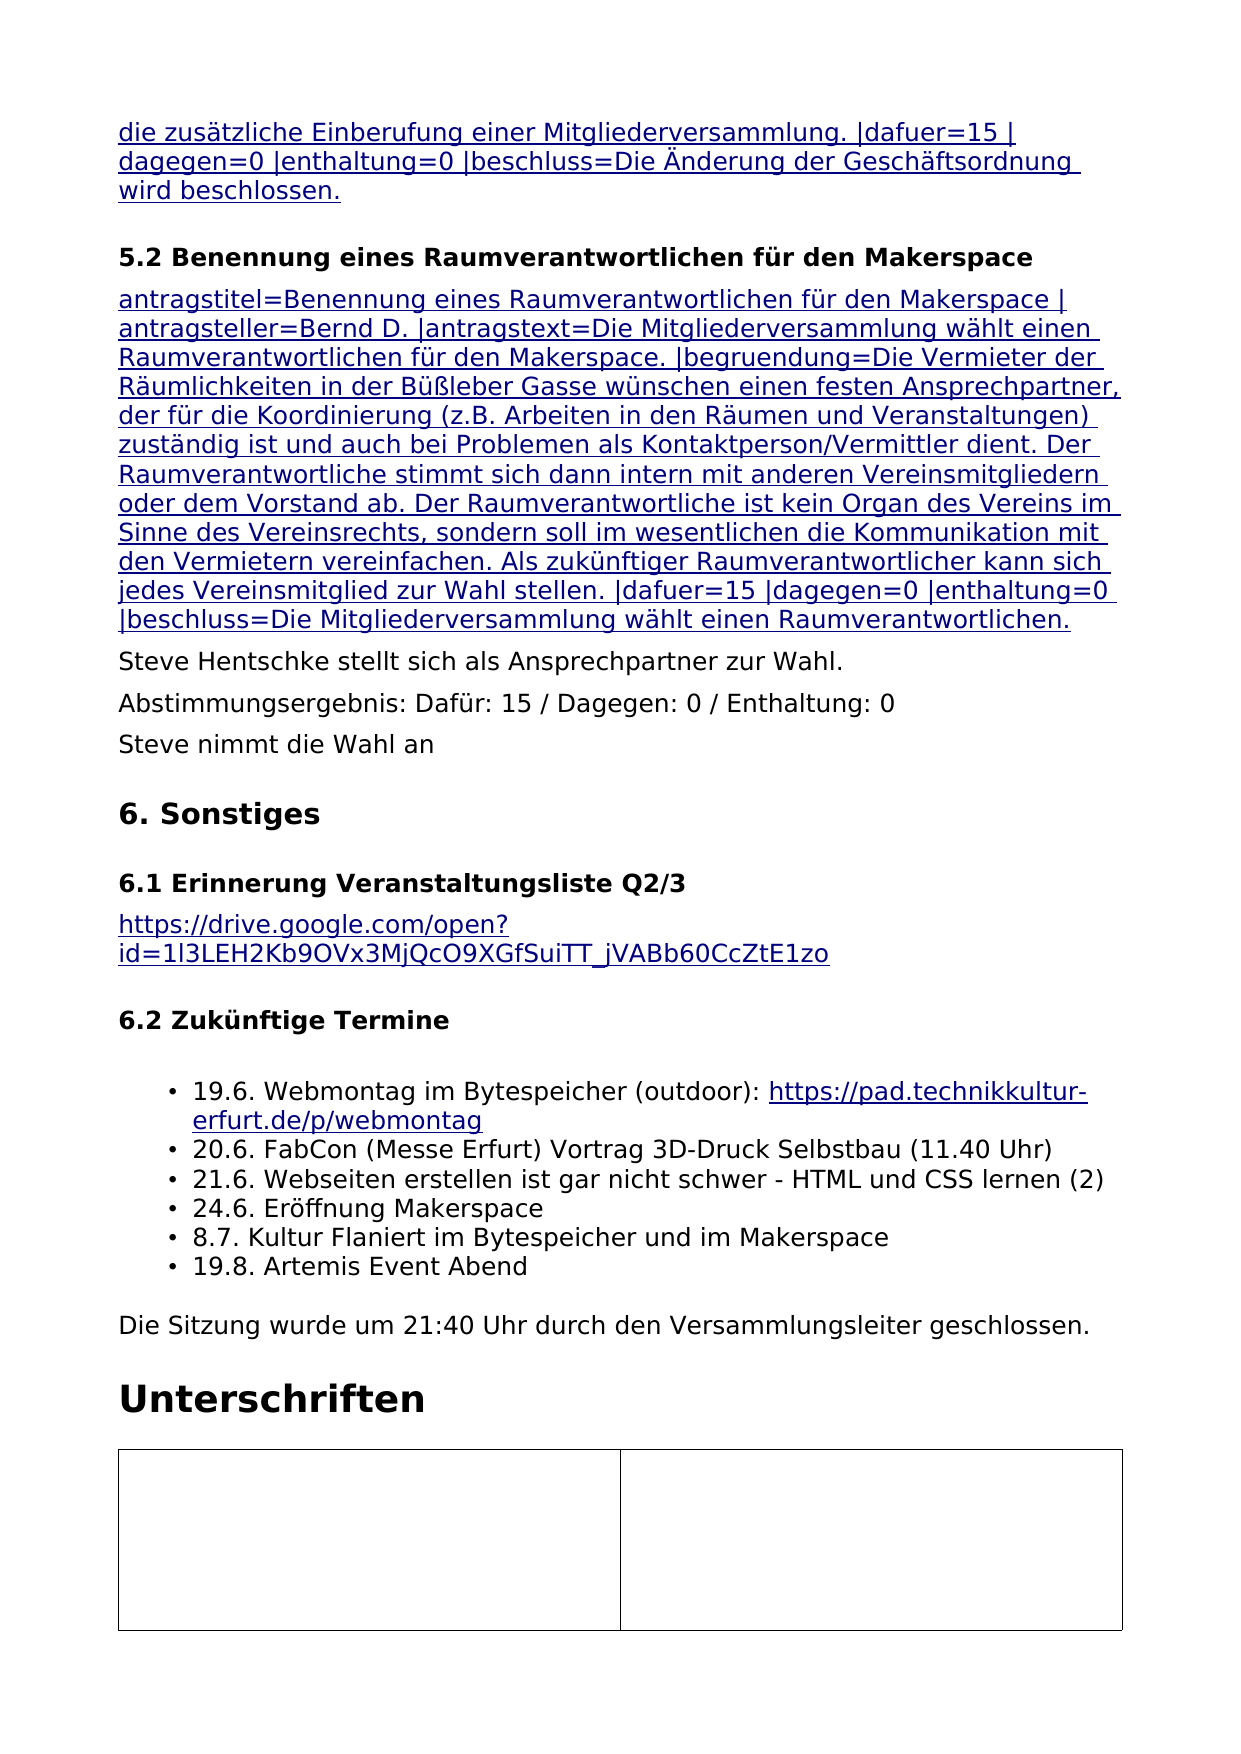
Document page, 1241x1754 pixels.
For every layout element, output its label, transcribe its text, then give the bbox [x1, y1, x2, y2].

list 20.6. FabCon (Messe Erfurt) Vortrag 3D-Druck Selbstbau (11.40 Uhr) [177, 1136, 1122, 1165]
subtitle 6.2 Zukünftige Termine [118, 1006, 1122, 1035]
subtitle 6.1 Erinnerung Veranstaltungsliste Q2/3 [118, 869, 1122, 898]
text antragstitel=Benennung eines Raumverantwortlichen für den Makerspace |antragsteller=Bernd D. |antragstext=Die Mitgliederversammlung wählt einen Raumverantwortlichen für den Makerspace. |begruendung=Die Vermieter der Räumlichkeiten in der Büßleber Gasse wünschen einen festen Ansprechpartner, der für die Koordinierung (z.B. Arbeiten in den Räumen und Veranstaltungen) zuständig ist und auch bei Problemen als Kontaktperson/Vermittler dient. Der Raumverantwortliche stimmt sich dann intern mit anderen Vereinsmitgliedern oder dem Vorstand ab. Der Raumverantwortliche ist kein Organ des Vereins im Sinne des Vereinsrechts, sondern soll im wesentlichen die Kommunikation mit den Vermietern vereinfachen. Als zukünftiger Raumverantwortlicher kann sich jedes Vereinsmitglied zur Wahl stellen. |dafuer=15 |dagegen=0 |enthaltung=0 |beschluss=Die Mitgliederversammlung wählt einen Raumverantwortlichen. [118, 285, 1122, 635]
list 8.7. Kultur Flaniert im Bytespeicher und im Makerspace [177, 1223, 1122, 1252]
text Steve Hentschke stellt sich als Ansprechpartner zur Wahl. [118, 647, 1122, 676]
subtitle 6. Sonstiges [118, 797, 1122, 831]
table_header [119, 1450, 620, 1629]
text https://drive.google.com/open?id=1l3LEH2Kb9OVx3MjQcO9XGfSuiTT_jVABb60CcZtE1zo [118, 910, 1122, 969]
text Steve nimmt die Wahl an [118, 731, 1122, 760]
subtitle Unterschriften [118, 1378, 1122, 1421]
list 19.8. Artemis Event Abend [177, 1252, 1122, 1282]
text Abstimmungsergebnis: Dafür: 15 / Dagegen: 0 / Enthaltung: 0 [118, 689, 1122, 718]
subtitle 5.2 Benennung eines Raumverantwortlichen für den Makerspace [118, 243, 1122, 272]
list 21.6. Webseiten erstellen ist gar nicht schwer - HTML und CSS lernen (2) [177, 1165, 1122, 1194]
text Die Sitzung wurde um 21:40 Uhr durch den Versammlungsleiter geschlossen. [118, 1311, 1122, 1340]
table_header [621, 1450, 1122, 1629]
text die zusätzliche Einberufung einer Mitgliederversammlung. |dafuer=15 |dagegen=0 |enthaltung=0 |beschluss=Die Änderung der Geschäftsordnung wird beschlossen. [118, 118, 1122, 206]
list 24.6. Eröffnung Makerspace [177, 1194, 1122, 1223]
list 19.6. Webmontag im Bytespeicher (outdoor): https://pad.technikkultur-erfurt.de/p/webmontag [177, 1077, 1122, 1136]
